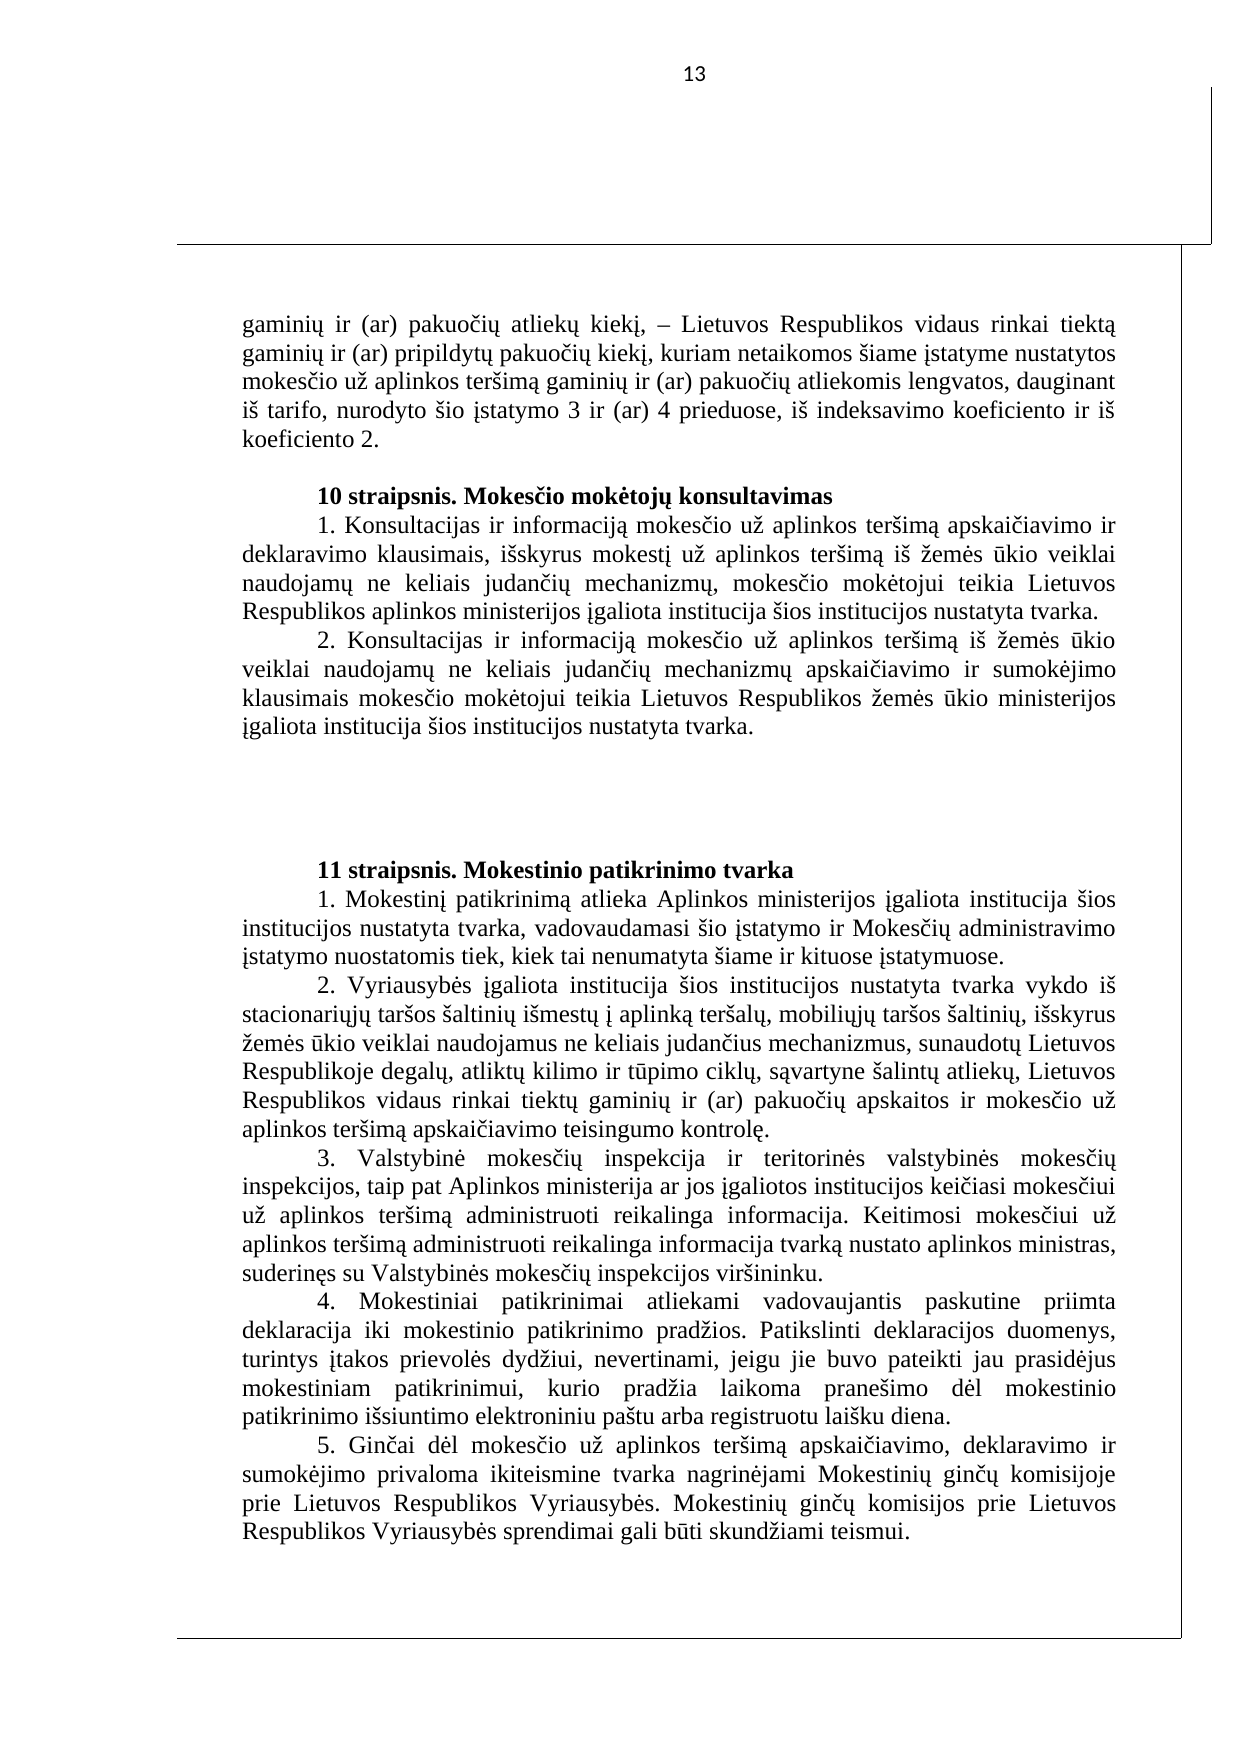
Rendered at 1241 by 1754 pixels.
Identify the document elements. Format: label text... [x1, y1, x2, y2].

text 2. Vyriausybės įgaliota institucija šios institucijos nustatyta tvarka vykdo iš stacionariųjų taršos šaltinių išmestų į aplinką teršalų, mobiliųjų taršos šaltinių, išskyrus žemės ūkio veiklai naudojamus ne keliais judančius mechanizmus, sunaudotų Lietuvos Respublikoje degalų, atliktų kilimo ir tūpimo ciklų, sąvartyne šalintų atliekų, Lietuvos Respublikos vidaus rinkai tiektų gaminių ir (ar) pakuočių apskaitos ir mokesčio už aplinkos teršimą apskaičiavimo teisingumo kontrolę. [177, 970, 1181, 1143]
text 1. Mokestinį patikrinimą atlieka Aplinkos ministerijos įgaliota institucija šios institucijos nustatyta tvarka, vadovaudamasi šio įstatymo ir Mokesčių administravimo įstatymo nuostatomis tiek, kiek tai nenumatyta šiame ir kituose įstatymuose. [177, 884, 1181, 970]
text 4. Mokestiniai patikrinimai atliekami vadovaujantis paskutine priimta deklaracija iki mokestinio patikrinimo pradžios. Patikslinti deklaracijos duomenys, turintys įtakos prievolės dydžiui, nevertinami, jeigu jie buvo pateikti jau prasidėjus mokestiniam patikrinimui, kurio pradžia laikoma pranešimo dėl mokestinio patikrinimo išsiuntimo elektroniniu paštu arba registruotu laišku diena. [177, 1286, 1181, 1430]
text 11 straipsnis. Mokestinio patikrinimo tvarka [177, 855, 1181, 884]
text gaminių ir (ar) pakuočių atliekų kiekį, – Lietuvos Respublikos vidaus rinkai tiektą gaminių ir (ar) pripildytų pakuočių kiekį, kuriam netaikomos šiame įstatyme nustatytos mokesčio už aplinkos teršimą gaminių ir (ar) pakuočių atliekomis lengvatos, dauginant iš tarifo, nurodyto šio įstatymo 3 ir (ar) 4 prieduose, iš indeksavimo koeficiento ir iš koeficiento 2. [177, 244, 1181, 453]
text 10 straipsnis. Mokesčio mokėtojų konsultavimas [177, 481, 1181, 510]
text 1. Konsultacijas ir informaciją mokesčio už aplinkos teršimą apskaičiavimo ir deklaravimo klausimais, išskyrus mokestį už aplinkos teršimą iš žemės ūkio veiklai naudojamų ne keliais judančių mechanizmų, mokesčio mokėtojui teikia Lietuvos Respublikos aplinkos ministerijos įgaliota institucija šios institucijos nustatyta tvarka. [177, 510, 1181, 625]
text 5. Ginčai dėl mokesčio už aplinkos teršimą apskaičiavimo, deklaravimo ir sumokėjimo privaloma ikiteismine tvarka nagrinėjami Mokestinių ginčų komisijoje prie Lietuvos Respublikos Vyriausybės. Mokestinių ginčų komisijos prie Lietuvos Respublikos Vyriausybės sprendimai gali būti skundžiami teismui. [177, 1430, 1181, 1545]
text 2. Konsultacijas ir informaciją mokesčio už aplinkos teršimą iš žemės ūkio veiklai naudojamų ne keliais judančių mechanizmų apskaičiavimo ir sumokėjimo klausimais mokesčio mokėtojui teikia Lietuvos Respublikos žemės ūkio ministerijos įgaliota institucija šios institucijos nustatyta tvarka. [177, 625, 1181, 740]
text 3. Valstybinė mokesčių inspekcija ir teritorinės valstybinės mokesčių inspekcijos, taip pat Aplinkos ministerija ar jos įgaliotos institucijos keičiasi mokesčiui už aplinkos teršimą administruoti reikalinga informacija. Keitimosi mokesčiui už aplinkos teršimą administruoti reikalinga informacija tvarką nustato aplinkos ministras, suderinęs su Valstybinės mokesčių inspekcijos viršininku. [177, 1143, 1181, 1286]
